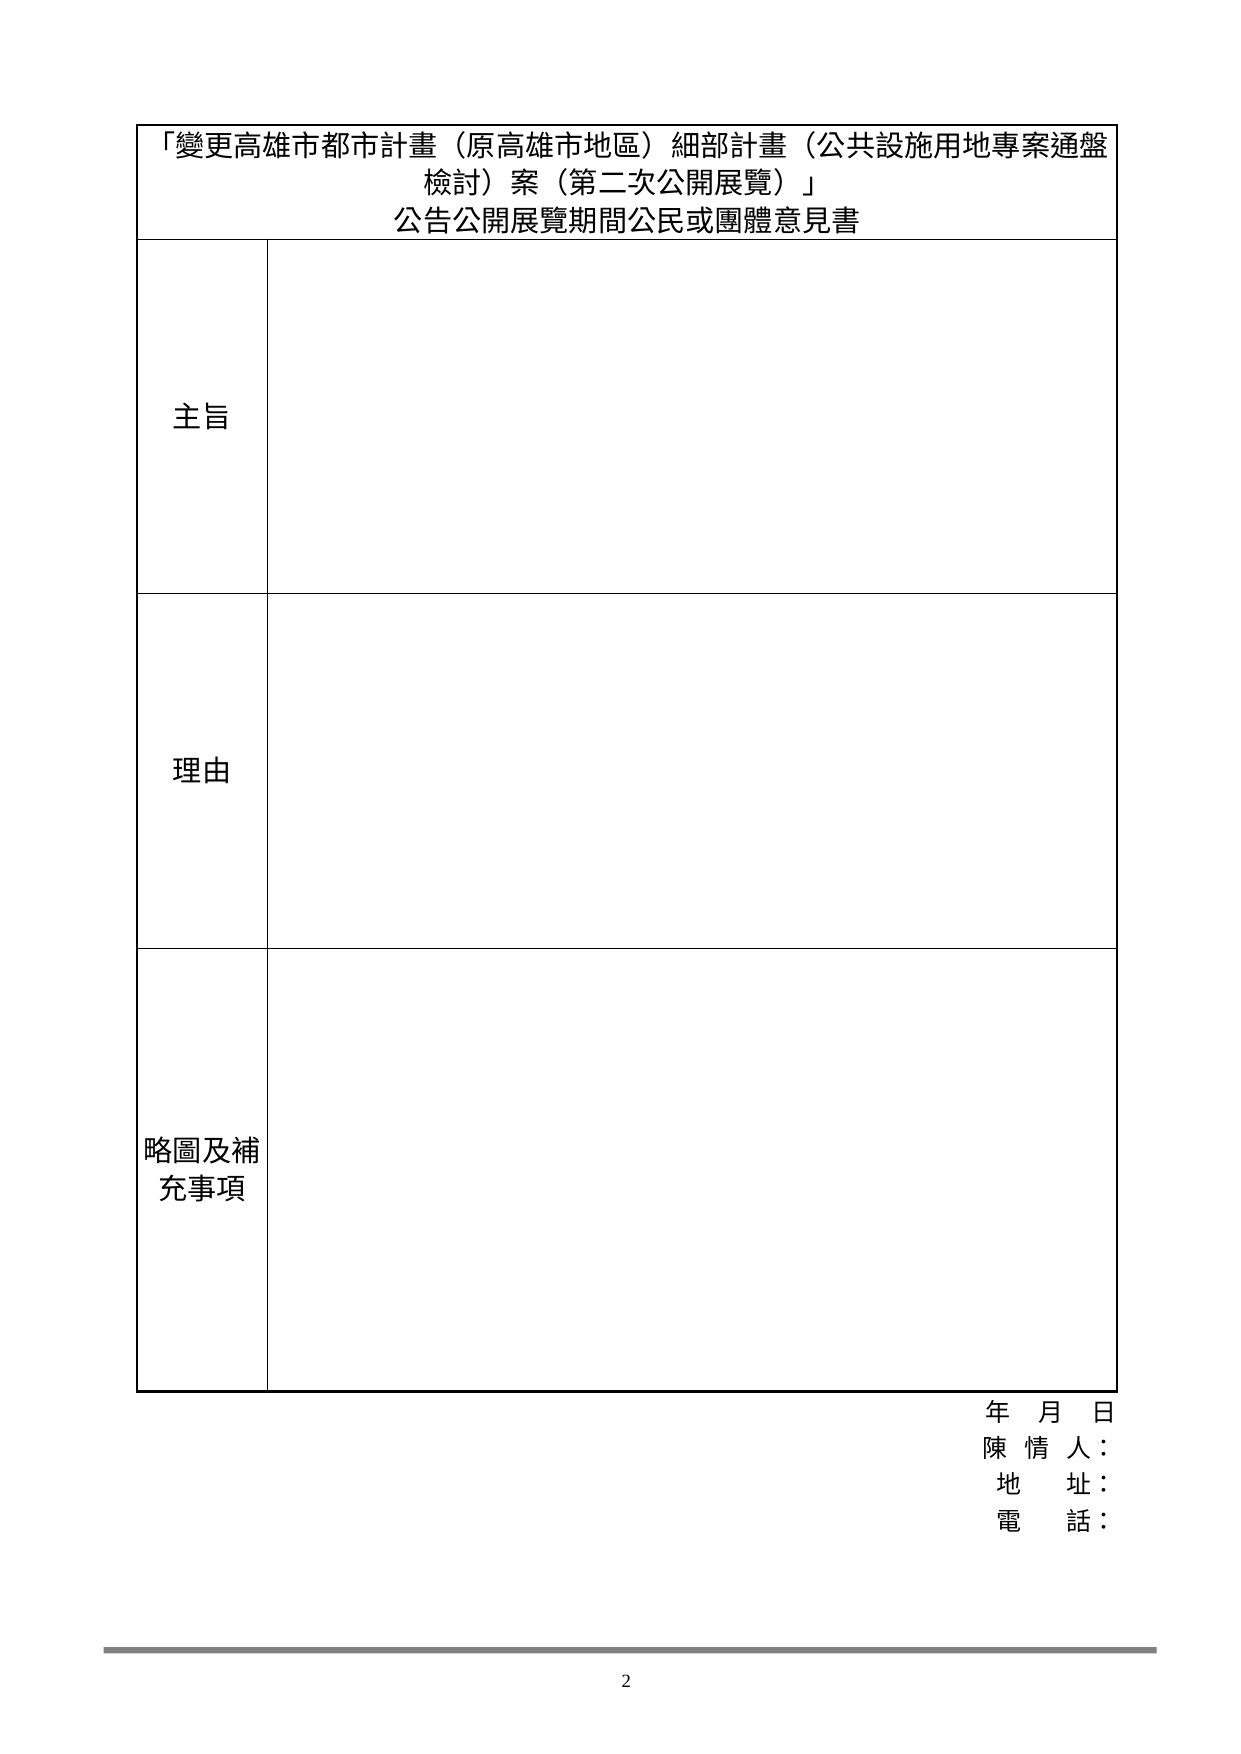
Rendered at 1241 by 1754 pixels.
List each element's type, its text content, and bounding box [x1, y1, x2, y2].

text 陳 情 人： [136, 1429, 1116, 1465]
text 地 址： [136, 1465, 1116, 1501]
table_cell [268, 949, 1116, 1390]
table_cell [268, 594, 1116, 947]
table_header 「變更高雄市都市計畫（原高雄市地區）細部計畫（公共設施用地專案通盤檢討）案（第二次公開展覽）」 公告公開展覽期間公民或團體意見書 [138, 126, 1116, 239]
text 年 月 日 [136, 1393, 1116, 1429]
table_cell 理由 [138, 594, 267, 947]
text 電 話： [136, 1501, 1116, 1537]
table_cell 主旨 [138, 240, 267, 593]
table_cell [268, 240, 1116, 593]
table_cell 略圖及補充事項 [138, 949, 267, 1390]
